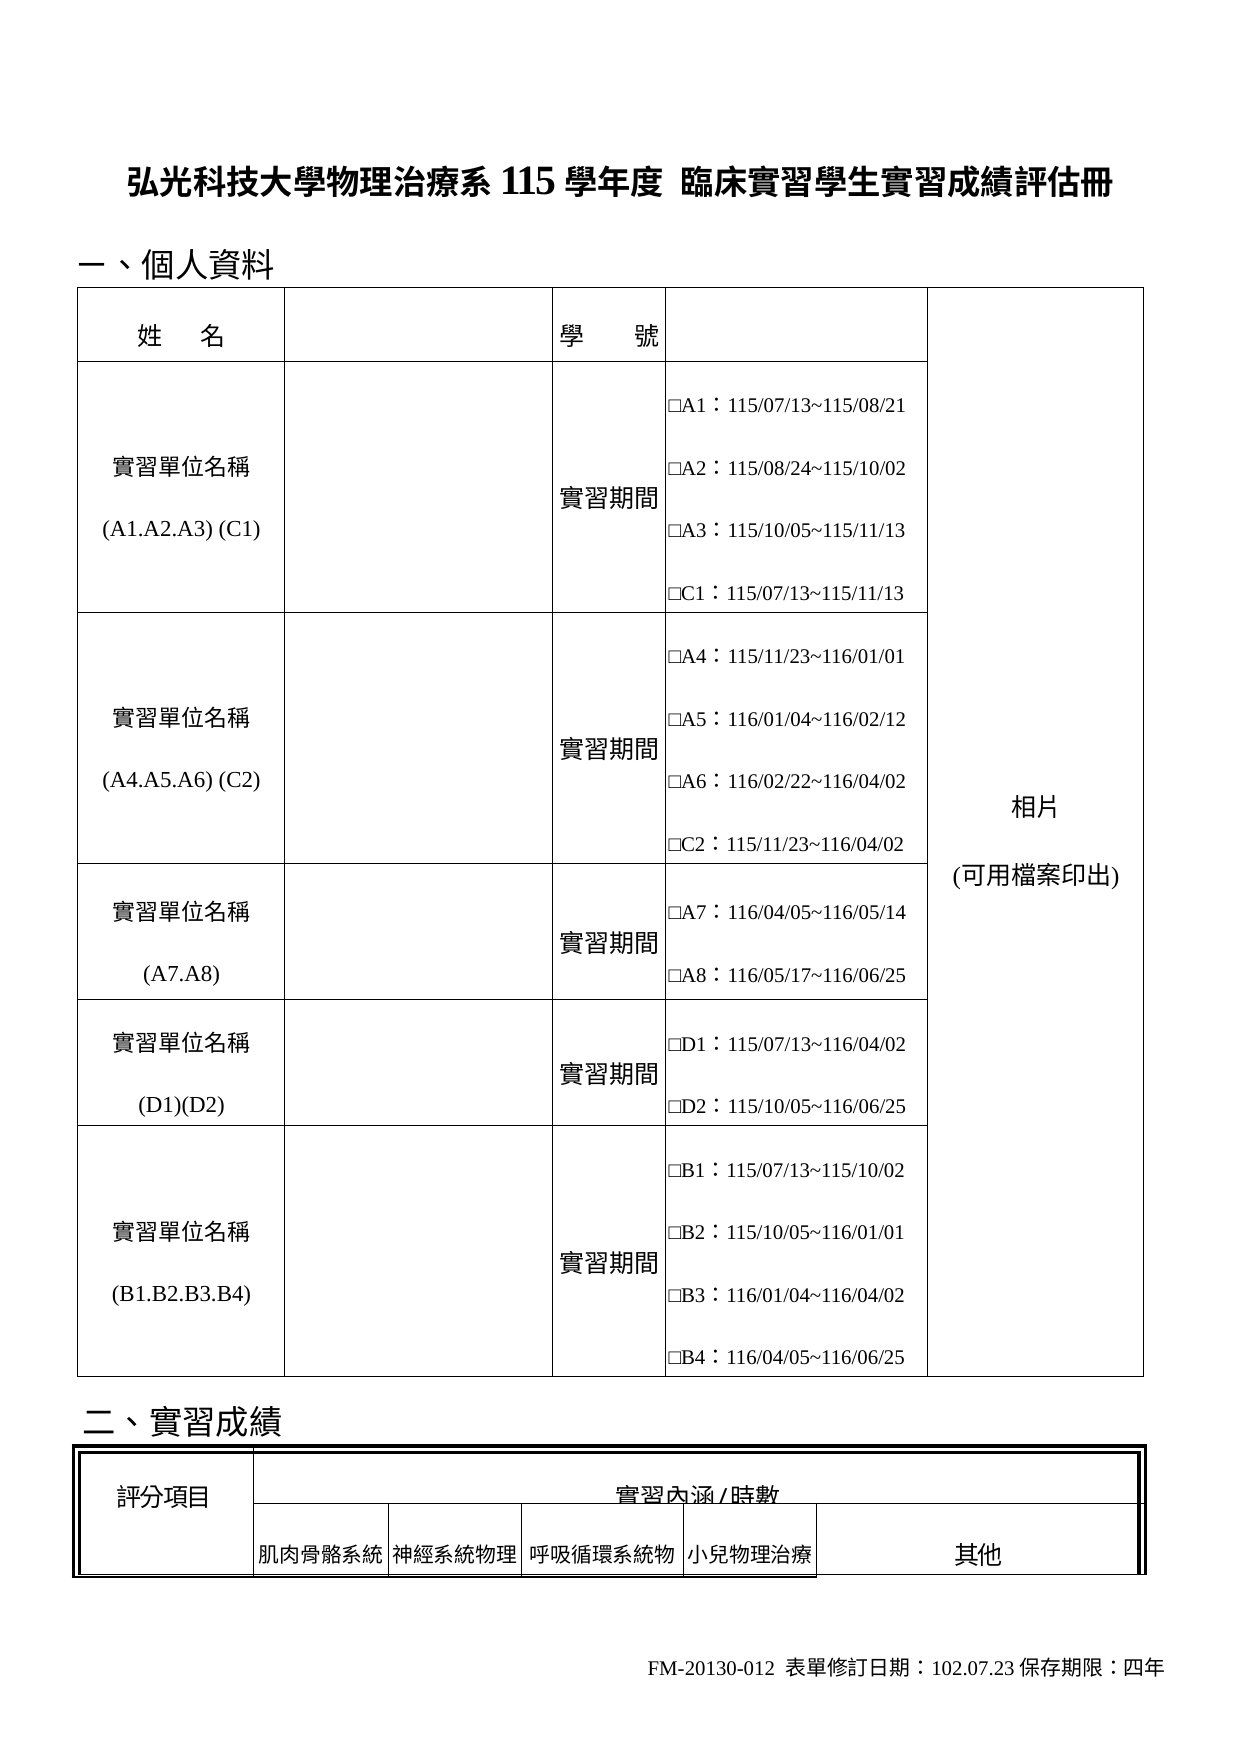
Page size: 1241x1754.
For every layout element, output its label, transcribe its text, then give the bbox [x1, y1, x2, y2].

table_cell [285, 864, 552, 999]
table_cell 實習期間 [553, 1126, 665, 1376]
table_cell [285, 1126, 552, 1376]
table_header 評分項目 (依各院評分標準條列) [81, 1454, 253, 1574]
table_header 評分項目 (依各院評分標準條列) [76, 1448, 253, 1574]
table_header 學 號 [553, 288, 665, 361]
table_cell 實習單位名稱(B1.B2.B3.B4) [78, 1126, 284, 1376]
table_cell [285, 362, 552, 612]
text 二、實習成績 [75, 1396, 1165, 1444]
table_cell 神經系統物理治療 小時 [389, 1504, 521, 1574]
table_header 實習內涵/時數 [254, 1448, 1142, 1502]
table_cell 實習期間 [553, 613, 665, 863]
table_cell 呼吸循環系統物理治療（含床邊物理治療） 小時 [522, 1504, 683, 1574]
table_cell 實習單位名稱(A1.A2.A3) (C1) [78, 362, 284, 612]
table_header [666, 288, 927, 361]
table_header 相片 (可用檔案印出) [928, 288, 1143, 1376]
table_cell 實習期間 [553, 864, 665, 999]
table_cell 實習期間 [553, 362, 665, 612]
table_cell 實習期間 [553, 1000, 665, 1125]
table_cell 其他 [817, 1504, 1137, 1574]
table_cell 實習單位名稱(A4.A5.A6) (C2) [78, 613, 284, 863]
table_cell □A1：115/07/13~115/08/21 □A2：115/08/24~115/10/02 □A3：115/10/05~115/11/13 □C1：115/07/13~115/11/13 [666, 362, 927, 612]
table_cell □A4：115/11/23~116/01/01 □A5：116/01/04~116/02/12 □A6：116/02/22~116/04/02 □C2：115/11/23~116/04/02 [666, 613, 927, 863]
table_cell [285, 613, 552, 863]
table_cell 肌肉骨骼系統物理治療 小時 [254, 1504, 388, 1574]
table_cell □A7：116/04/05~116/05/14 □A8：116/05/17~116/06/25 [666, 864, 927, 999]
table_cell [285, 1000, 552, 1125]
text ㄧ、個人資料 [75, 238, 1165, 287]
table_header 姓 名 [78, 288, 284, 361]
table_cell 小兒物理治療 小時 [684, 1504, 816, 1574]
table_cell 實習單位名稱 (D1)(D2) [78, 1000, 284, 1125]
table_cell 實習單位名稱(A7.A8) [78, 864, 284, 999]
table_header [285, 288, 552, 361]
table_cell □B1：115/07/13~115/10/02 □B2：115/10/05~116/01/01 □B3：116/01/04~116/04/02 □B4：116/04/05~116/06/25 [666, 1126, 927, 1376]
table_cell □D1：115/07/13~116/04/02 □D2：115/10/05~116/06/25 [666, 1000, 927, 1125]
text 弘光科技大學物理治療系115學年度 臨床實習學生實習成績評估冊 [75, 138, 1165, 201]
